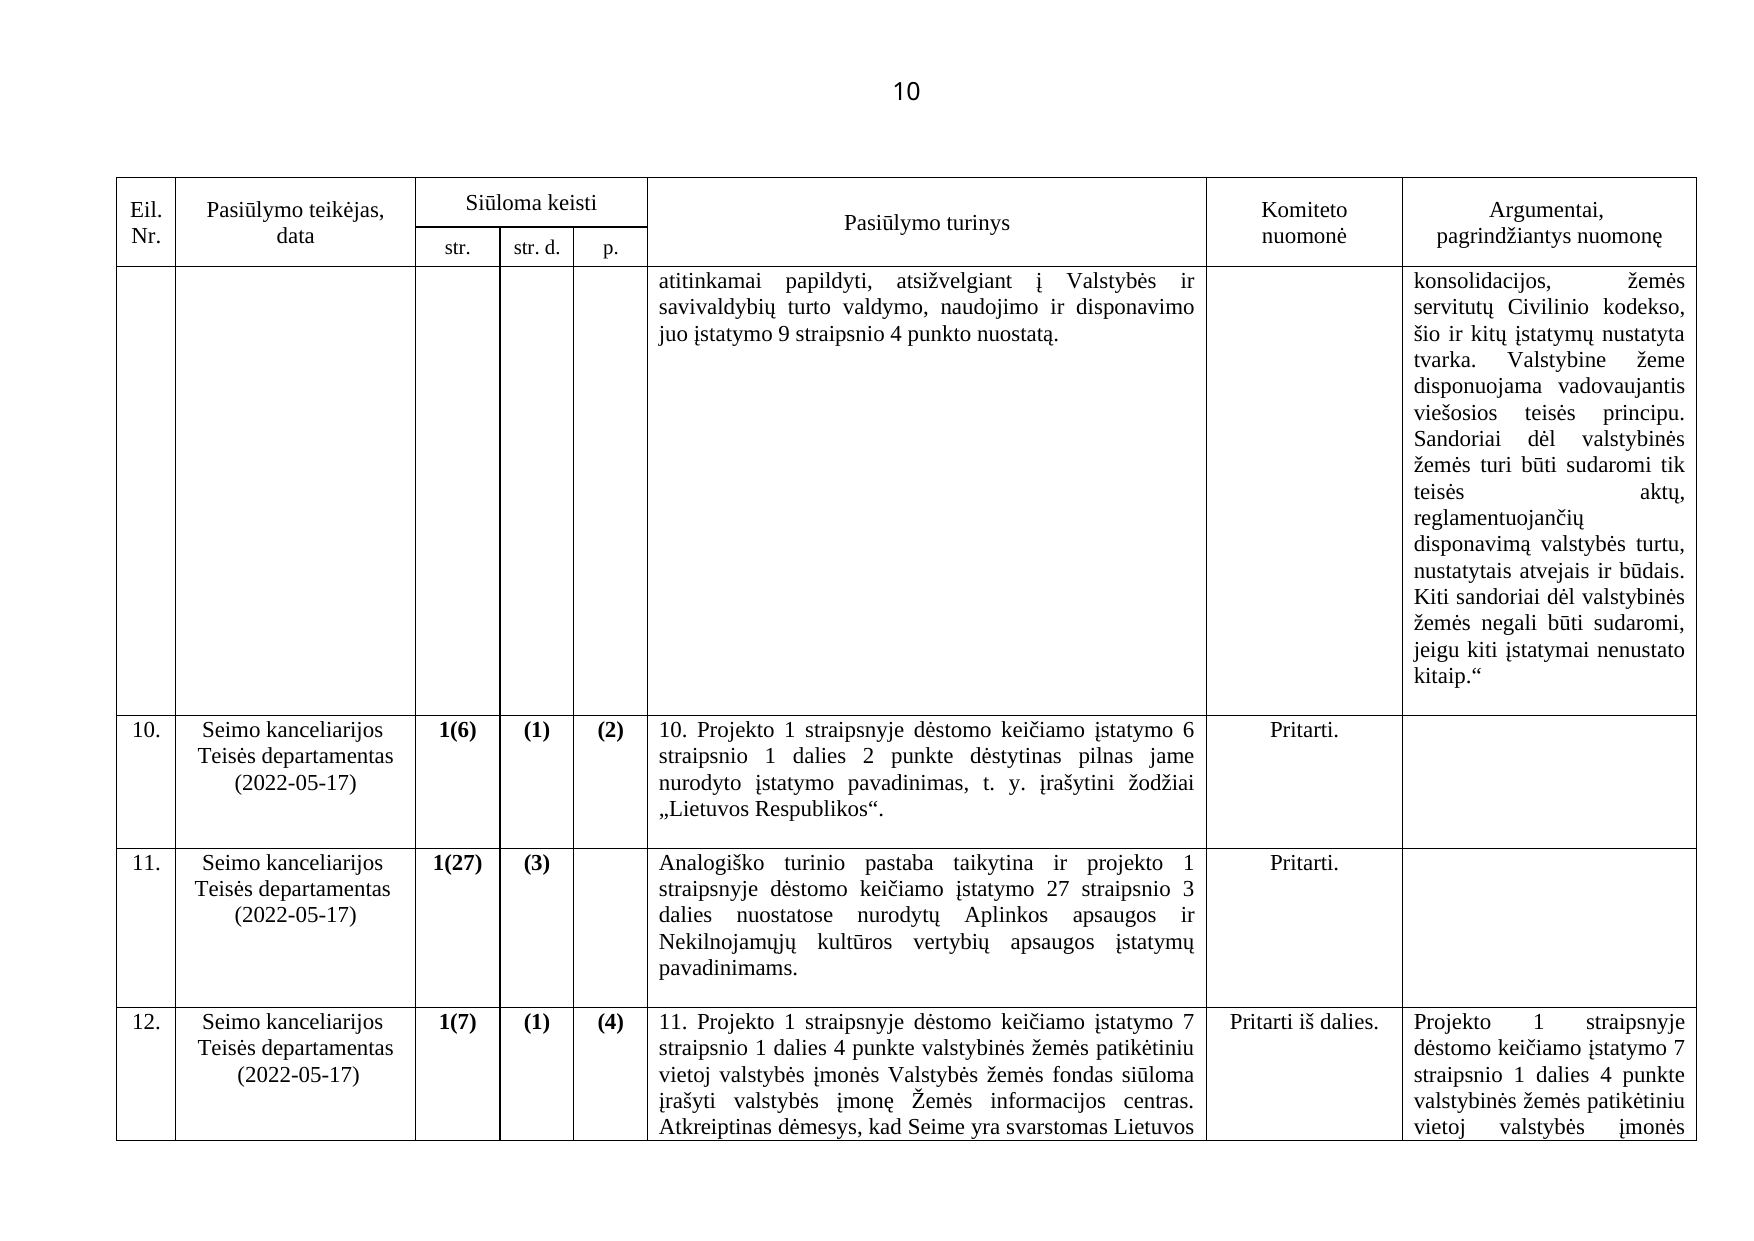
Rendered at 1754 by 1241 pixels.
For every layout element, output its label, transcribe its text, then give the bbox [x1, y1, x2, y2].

table_cell [501, 267, 573, 715]
table_cell [574, 849, 647, 1007]
table_header Argumentai, pagrindžiantys nuomonę [1403, 178, 1696, 266]
table_cell konsolidacijos, žemės servitutų Civilinio kodekso, šio ir kitų įstatymų nustatyta tvarka. Valstybine žeme disponuojama vadovaujantis viešosios teisės principu. Sandoriai dėl valstybinės žemės turi būti sudaromi tik teisės aktų, reglamentuojančių disponavimą valstybės turtu, nustatytais atvejais ir būdais. Kiti sandoriai dėl valstybinės žemės negali būti sudaromi, jeigu kiti įstatymai nenustato kitaip.“ [1403, 267, 1696, 715]
table_cell str. d. [501, 228, 573, 266]
table_cell [416, 267, 499, 715]
table_cell (2) [574, 716, 647, 848]
table_cell [176, 267, 415, 715]
table_cell Pritarti. [1207, 716, 1402, 848]
table_cell (1) [501, 716, 573, 848]
table_cell 1(7) [416, 1008, 499, 1140]
table_cell [1207, 267, 1402, 715]
table_cell (4) [574, 1008, 647, 1140]
table_cell [574, 267, 647, 715]
table_cell 10. Projekto 1 straipsnyje dėstomo keičiamo įstatymo 6 straipsnio 1 dalies 2 punkte dėstytinas pilnas jame nurodyto įstatymo pavadinimas, t. y. įrašytini žodžiai „Lietuvos Respublikos“. [648, 716, 1206, 848]
table_header Siūloma keisti [416, 178, 647, 226]
table_header Pasiūlymo turinys [648, 178, 1206, 266]
table_cell 12. [117, 1008, 175, 1140]
table_header Eil. Nr. [117, 178, 175, 266]
table_cell 11. [117, 849, 175, 1007]
table_cell Projekto 1 straipsnyje dėstomo keičiamo įstatymo 7 straipsnio 1 dalies 4 punkte valstybinės žemės patikėtiniu vietoj valstybės įmonės [1403, 1008, 1696, 1140]
table_cell Pritarti. [1207, 849, 1402, 1007]
table_cell str. [416, 228, 499, 266]
table_cell atitinkamai papildyti, atsižvelgiant į Valstybės ir savivaldybių turto valdymo, naudojimo ir disponavimo juo įstatymo 9 straipsnio 4 punkto nuostatą. [648, 267, 1206, 715]
table_cell Seimo kanceliarijos Teisės departamentas (2022-05-17) [176, 1008, 415, 1140]
table_cell 1(27) [416, 849, 499, 1007]
table_cell (3) [501, 849, 573, 1007]
table_cell Seimo kanceliarijos Teisės departamentas (2022-05-17) [176, 849, 415, 1007]
table_cell Pritarti iš dalies. [1207, 1008, 1402, 1140]
table_cell [1403, 716, 1696, 848]
table_cell (1) [501, 1008, 573, 1140]
table_cell 10. [117, 716, 175, 848]
table_cell [117, 267, 175, 715]
table_cell [1403, 849, 1696, 1007]
table_header Komiteto nuomonė [1207, 178, 1402, 266]
table_cell 11. Projekto 1 straipsnyje dėstomo keičiamo įstatymo 7 straipsnio 1 dalies 4 punkte valstybinės žemės patikėtiniu vietoj valstybės įmonės Valstybės žemės fondas siūloma įrašyti valstybės įmonę Žemės informacijos centras. Atkreiptinas dėmesys, kad Seime yra svarstomas Lietuvos [648, 1008, 1206, 1140]
table_cell p. [574, 228, 647, 266]
table_cell Seimo kanceliarijos Teisės departamentas (2022-05-17) [176, 716, 415, 848]
table_header Pasiūlymo teikėjas, data [176, 178, 415, 266]
table_cell 1(6) [416, 716, 499, 848]
table_cell Analogiško turinio pastaba taikytina ir projekto 1 straipsnyje dėstomo keičiamo įstatymo 27 straipsnio 3 dalies nuostatose nurodytų Aplinkos apsaugos ir Nekilnojamųjų kultūros vertybių apsaugos įstatymų pavadinimams. [648, 849, 1206, 1007]
